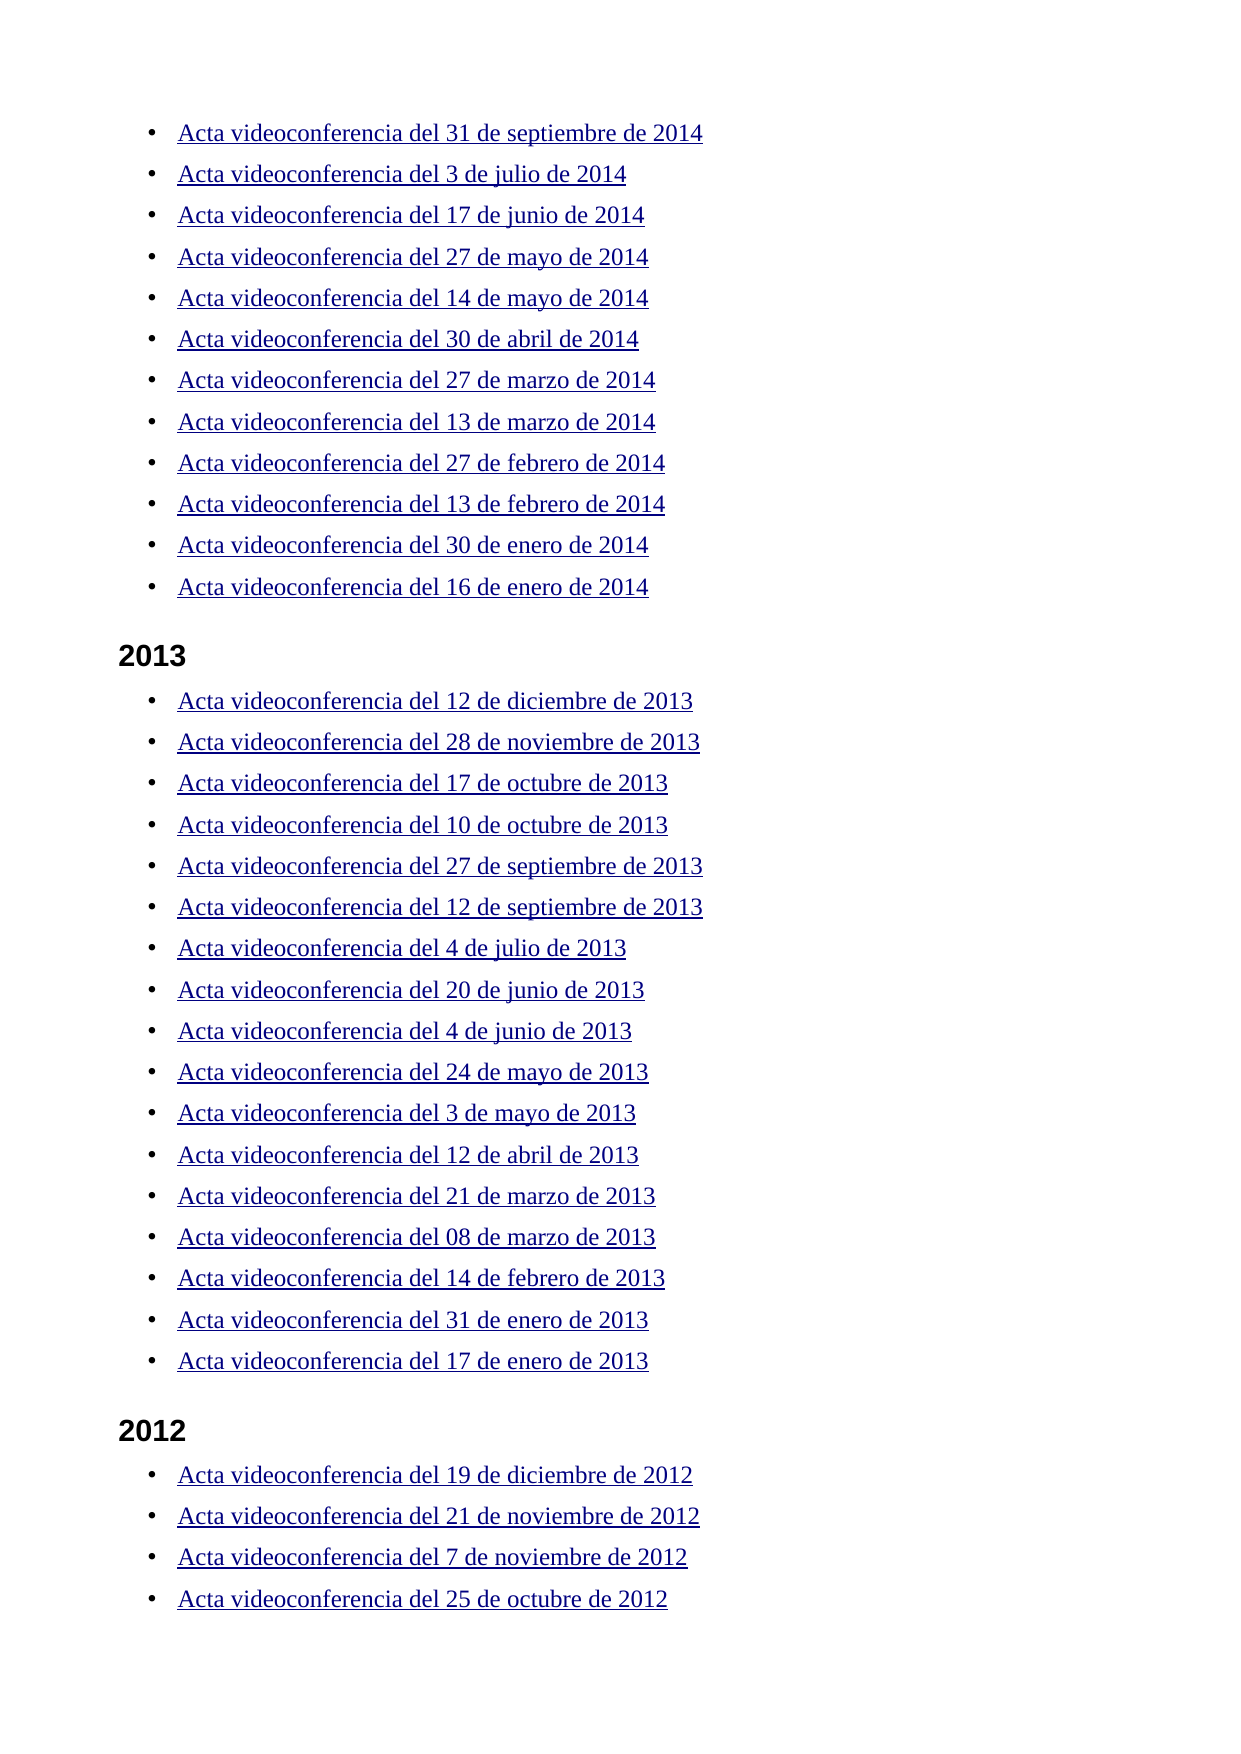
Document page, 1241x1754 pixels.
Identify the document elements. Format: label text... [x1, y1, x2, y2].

list Acta videoconferencia del 08 de marzo de 2013 [148, 1222, 1122, 1251]
list Acta videoconferencia del 30 de abril de 2014 [148, 324, 1122, 353]
list Acta videoconferencia del 3 de julio de 2014 [148, 159, 1122, 188]
list Acta videoconferencia del 7 de noviembre de 2012 [148, 1542, 1122, 1571]
list Acta videoconferencia del 17 de junio de 2014 [148, 201, 1122, 229]
list Acta videoconferencia del 12 de septiembre de 2013 [148, 892, 1122, 921]
subtitle 2013 [118, 638, 1122, 673]
list Acta videoconferencia del 17 de octubre de 2013 [148, 768, 1122, 797]
list Acta videoconferencia del 21 de marzo de 2013 [148, 1181, 1122, 1210]
list Acta videoconferencia del 17 de enero de 2013 [148, 1346, 1122, 1375]
list Acta videoconferencia del 21 de noviembre de 2012 [148, 1501, 1122, 1530]
list Acta videoconferencia del 27 de marzo de 2014 [148, 366, 1122, 394]
list Acta videoconferencia del 25 de octubre de 2012 [148, 1584, 1122, 1612]
list Acta videoconferencia del 13 de marzo de 2014 [148, 407, 1122, 436]
list Acta videoconferencia del 14 de febrero de 2013 [148, 1263, 1122, 1292]
list Acta videoconferencia del 27 de febrero de 2014 [148, 448, 1122, 477]
list Acta videoconferencia del 27 de septiembre de 2013 [148, 851, 1122, 880]
list Acta videoconferencia del 24 de mayo de 2013 [148, 1057, 1122, 1086]
list Acta videoconferencia del 13 de febrero de 2014 [148, 489, 1122, 518]
list Acta videoconferencia del 20 de junio de 2013 [148, 975, 1122, 1003]
list Acta videoconferencia del 19 de diciembre de 2012 [148, 1460, 1122, 1489]
list Acta videoconferencia del 12 de abril de 2013 [148, 1140, 1122, 1168]
list Acta videoconferencia del 31 de enero de 2013 [148, 1305, 1122, 1333]
list Acta videoconferencia del 10 de octubre de 2013 [148, 810, 1122, 838]
list Acta videoconferencia del 3 de mayo de 2013 [148, 1098, 1122, 1127]
list Acta videoconferencia del 16 de enero de 2014 [148, 572, 1122, 601]
list Acta videoconferencia del 12 de diciembre de 2013 [148, 686, 1122, 715]
list Acta videoconferencia del 31 de septiembre de 2014 [148, 118, 1122, 147]
list Acta videoconferencia del 14 de mayo de 2014 [148, 283, 1122, 312]
list Acta videoconferencia del 4 de julio de 2013 [148, 933, 1122, 962]
list Acta videoconferencia del 4 de junio de 2013 [148, 1016, 1122, 1045]
list Acta videoconferencia del 30 de enero de 2014 [148, 531, 1122, 559]
list Acta videoconferencia del 28 de noviembre de 2013 [148, 727, 1122, 756]
list Acta videoconferencia del 27 de mayo de 2014 [148, 242, 1122, 271]
subtitle 2012 [118, 1412, 1122, 1447]
